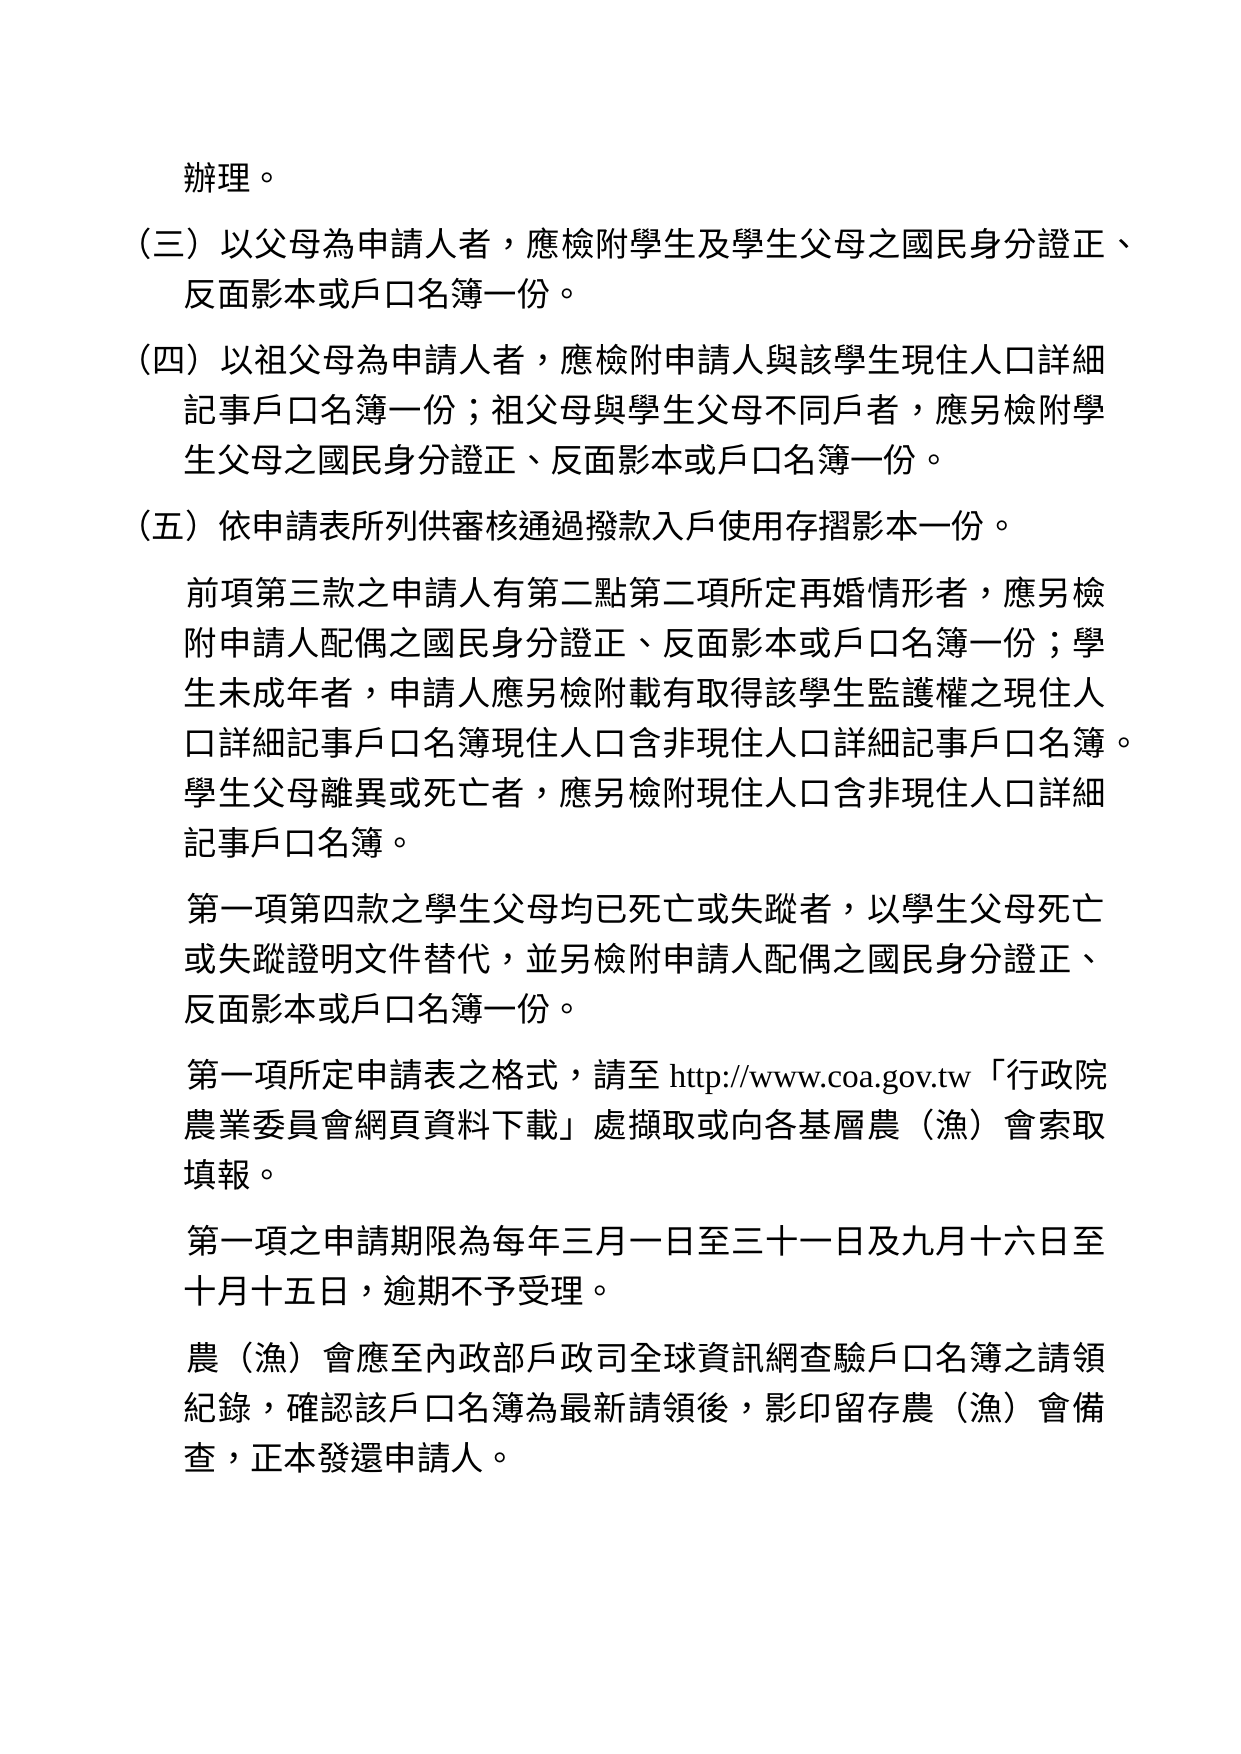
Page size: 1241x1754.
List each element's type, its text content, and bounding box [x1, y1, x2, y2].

text （四）以祖父母為申請人者，應檢附申請人與該學生現住人口詳細記事戶口名簿一份；祖父母與學生父母不同戶者，應另檢附學生父母之國民身分證正、反面影本或戶口名簿一份。 [118, 332, 1107, 482]
text 第一項所定申請表之格式，請至http://www.coa.gov.tw「行政院農業委員會網頁資料下載」處擷取或向各基層農（漁）會索取填報。 [118, 1047, 1107, 1197]
text （三）以父母為申請人者，應檢附學生及學生父母之國民身分證正、反面影本或戶口名簿一份。 [118, 216, 1107, 316]
text 農（漁）會應至內政部戶政司全球資訊網查驗戶口名簿之請領紀錄，確認該戶口名簿為最新請領後，影印留存農（漁）會備查，正本發還申請人。 [118, 1330, 1107, 1480]
text （五）依申請表所列供審核通過撥款入戶使用存摺影本一份。 [118, 499, 1107, 549]
text 第一項第四款之學生父母均已死亡或失蹤者，以學生父母死亡或失蹤證明文件替代，並另檢附申請人配偶之國民身分證正、反面影本或戶口名簿一份。 [118, 881, 1107, 1031]
text 前項第三款之申請人有第二點第二項所定再婚情形者，應另檢附申請人配偶之國民身分證正、反面影本或戶口名簿一份；學生未成年者，申請人應另檢附載有取得該學生監護權之現住人口詳細記事戶口名簿現住人口含非現住人口詳細記事戶口名簿。學生父母離異或死亡者，應另檢附現住人口含非現住人口詳細記事戶口名簿。 [118, 565, 1107, 865]
text 第一項之申請期限為每年三月一日至三十一日及九月十六日至十月十五日，逾期不予受理。 [118, 1214, 1107, 1314]
text 辦理。 [118, 150, 1107, 200]
